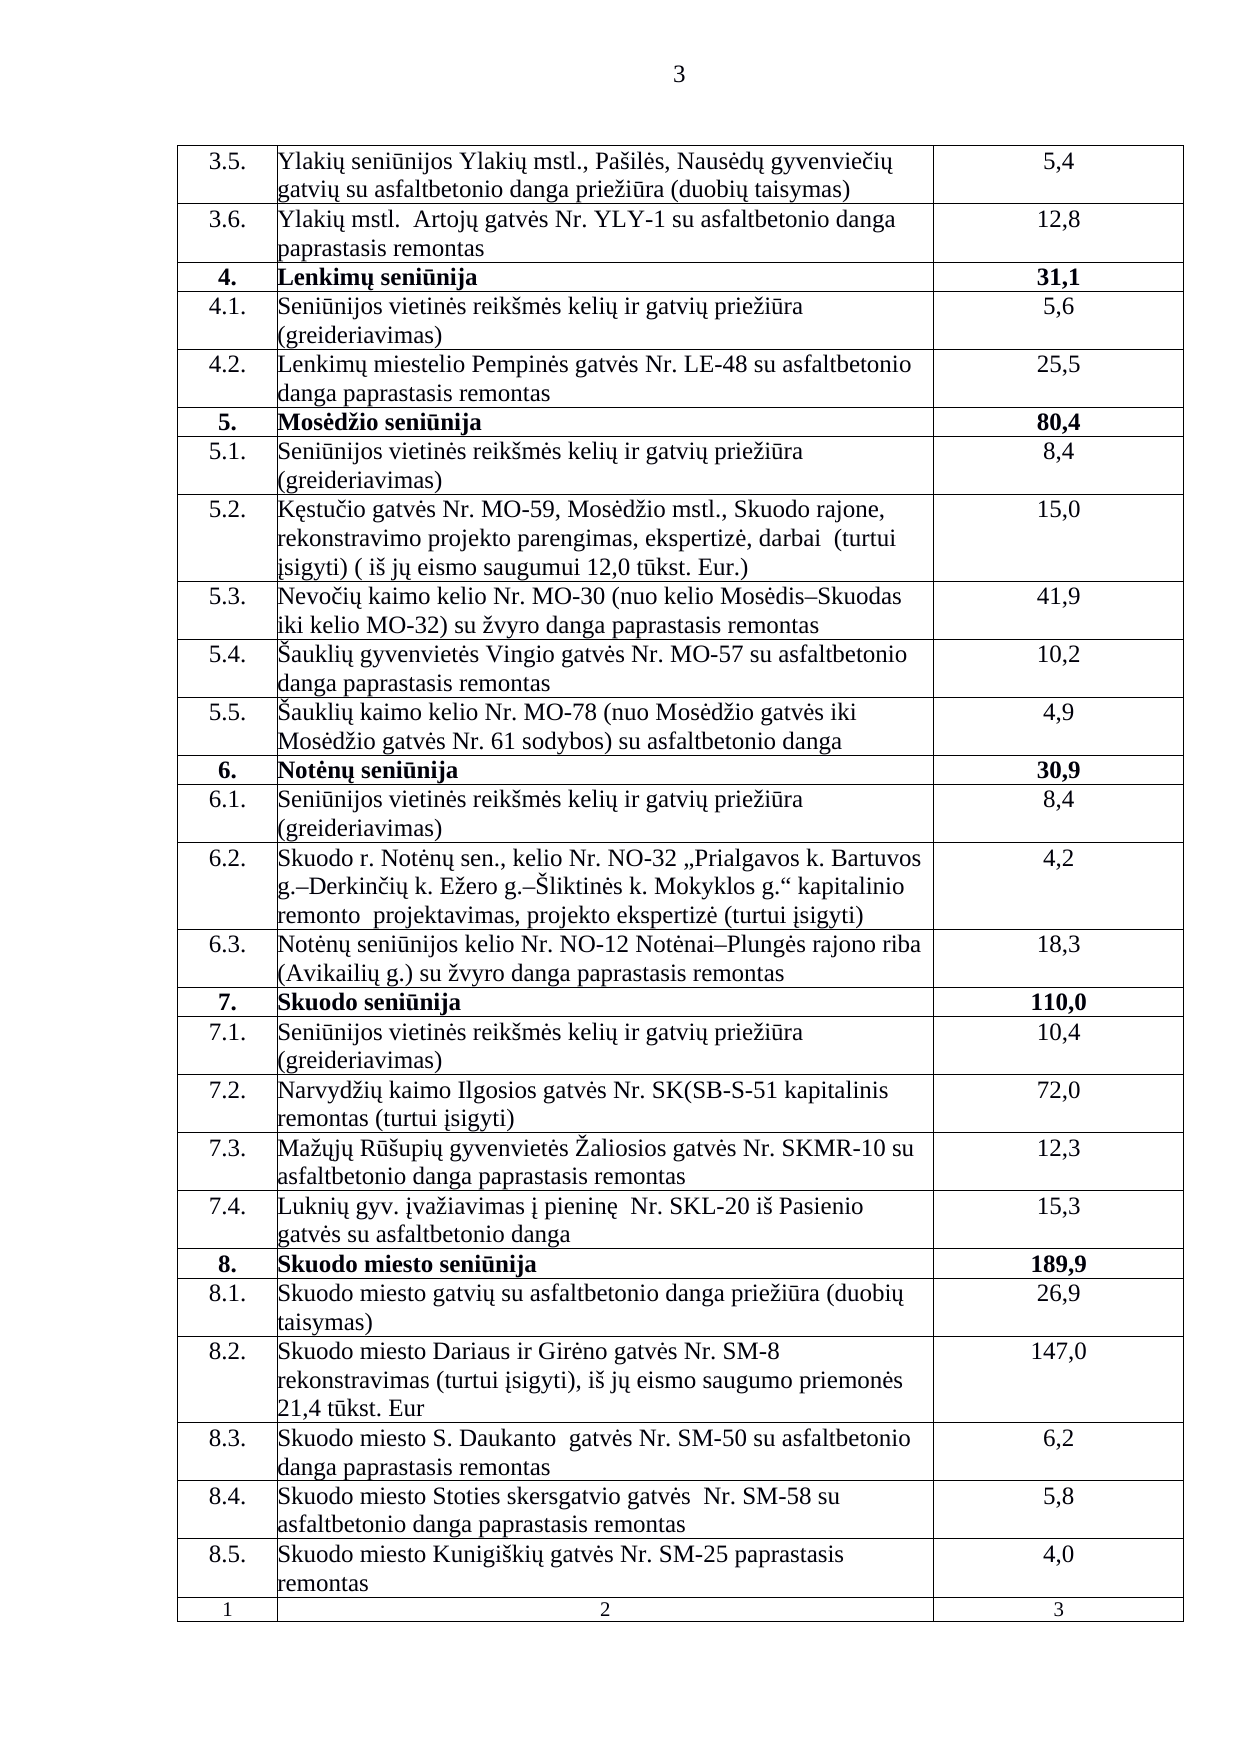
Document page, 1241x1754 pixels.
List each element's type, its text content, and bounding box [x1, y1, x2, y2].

table_cell 8.4. [178, 1481, 277, 1538]
table_cell 5,4 [934, 146, 1183, 203]
table_cell 8.2. [178, 1337, 277, 1422]
table_cell Kęstučio gatvės Nr. MO-59, Mosėdžio mstl., Skuodo rajone, rekonstravimo projekto parengimas, ekspertizė, darbai (turtui įsigyti) ( iš jų eismo saugumui 12,0 tūkst. Eur.) [278, 495, 933, 581]
table_cell 72,0 [934, 1075, 1183, 1132]
table_cell Ylakių seniūnijos Ylakių mstl., Pašilės, Nausėdų gyvenviečių gatvių su asfaltbetonio danga priežiūra (duobių taisymas) [278, 146, 933, 203]
table_cell 3.5. [178, 146, 277, 203]
table_cell 7.1. [178, 1017, 277, 1074]
table_cell 15,3 [934, 1191, 1183, 1248]
table_cell 18,3 [934, 930, 1183, 987]
table_cell Mažųjų Rūšupių gyvenvietės Žaliosios gatvės Nr. SKMR-10 su asfaltbetonio danga paprastasis remontas [278, 1133, 933, 1190]
table_cell 7.2. [178, 1075, 277, 1132]
table_cell Ylakių mstl. Artojų gatvės Nr. YLY-1 su asfaltbetonio danga paprastasis remontas [278, 204, 933, 261]
table_cell Lenkimų miestelio Pempinės gatvės Nr. LE-48 su asfaltbetonio danga paprastasis remontas [278, 350, 933, 407]
table_cell 5.1. [178, 437, 277, 494]
table_cell Seniūnijos vietinės reikšmės kelių ir gatvių priežiūra (greideriavimas) [278, 1017, 933, 1074]
table_cell Skuodo miesto seniūnija [278, 1249, 933, 1277]
table_cell Skuodo miesto Dariaus ir Girėno gatvės Nr. SM-8 rekonstravimas (turtui įsigyti), iš jų eismo saugumo priemonės 21,4 tūkst. Eur [278, 1337, 933, 1422]
table_cell 8,4 [934, 437, 1183, 494]
table_cell 7.4. [178, 1191, 277, 1248]
table_cell 80,4 [934, 408, 1183, 436]
table_cell 4,2 [934, 843, 1183, 929]
table_cell Lenkimų seniūnija [278, 263, 933, 291]
table_cell 5.3. [178, 582, 277, 639]
table_cell Šauklių kaimo kelio Nr. MO-78 (nuo Mosėdžio gatvės iki Mosėdžio gatvės Nr. 61 sodybos) su asfaltbetonio danga [278, 698, 933, 755]
table_cell 30,9 [934, 756, 1183, 784]
table_cell 3.6. [178, 204, 277, 261]
table_cell Seniūnijos vietinės reikšmės kelių ir gatvių priežiūra (greideriavimas) [278, 292, 933, 349]
table_cell 8.1. [178, 1279, 277, 1336]
table_cell 12,8 [934, 204, 1183, 261]
table_cell 4.2. [178, 350, 277, 407]
table_cell 8.3. [178, 1423, 277, 1480]
table_cell 8.5. [178, 1539, 277, 1596]
table_cell Narvydžių kaimo Ilgosios gatvės Nr. SK(SB-S-51 kapitalinis remontas (turtui įsigyti) [278, 1075, 933, 1132]
table_cell 12,3 [934, 1133, 1183, 1190]
table_cell 26,9 [934, 1279, 1183, 1336]
table_cell 5.4. [178, 640, 277, 697]
table_cell 4.1. [178, 292, 277, 349]
table_cell Skuodo r. Notėnų sen., kelio Nr. NO-32 „Prialgavos k. Bartuvos g.–Derkinčių k. Ežero g.–Šliktinės k. Mokyklos g.“ kapitalinio remonto projektavimas, projekto ekspertizė (turtui įsigyti) [278, 843, 933, 929]
table_cell 6.3. [178, 930, 277, 987]
table_cell 41,9 [934, 582, 1183, 639]
table_cell 8. [178, 1249, 277, 1277]
table_cell Luknių gyv. įvažiavimas į pieninę Nr. SKL-20 iš Pasienio gatvės su asfaltbetonio danga [278, 1191, 933, 1248]
table_cell 6.2. [178, 843, 277, 929]
table_cell 4,9 [934, 698, 1183, 755]
table_cell 4. [178, 263, 277, 291]
table_cell Skuodo miesto gatvių su asfaltbetonio danga priežiūra (duobių taisymas) [278, 1279, 933, 1336]
table_cell 3 [934, 1598, 1183, 1621]
table_cell 15,0 [934, 495, 1183, 581]
table_cell 5,8 [934, 1481, 1183, 1538]
table_cell Seniūnijos vietinės reikšmės kelių ir gatvių priežiūra (greideriavimas) [278, 437, 933, 494]
table_cell Seniūnijos vietinės reikšmės kelių ir gatvių priežiūra (greideriavimas) [278, 785, 933, 842]
table_cell Mosėdžio seniūnija [278, 408, 933, 436]
table_cell 25,5 [934, 350, 1183, 407]
table_cell 1 [178, 1598, 277, 1621]
table_cell 8,4 [934, 785, 1183, 842]
table_cell Skuodo seniūnija [278, 988, 933, 1016]
table_cell 7. [178, 988, 277, 1016]
table_cell 147,0 [934, 1337, 1183, 1422]
table_cell 189,9 [934, 1249, 1183, 1277]
table_cell 2 [278, 1598, 933, 1621]
table_cell 5.5. [178, 698, 277, 755]
table_cell 110,0 [934, 988, 1183, 1016]
table_cell Notėnų seniūnijos kelio Nr. NO-12 Notėnai–Plungės rajono riba (Avikailių g.) su žvyro danga paprastasis remontas [278, 930, 933, 987]
table_cell 31,1 [934, 263, 1183, 291]
table_cell 6. [178, 756, 277, 784]
table_cell Skuodo miesto S. Daukanto gatvės Nr. SM-50 su asfaltbetonio danga paprastasis remontas [278, 1423, 933, 1480]
table_cell 6,2 [934, 1423, 1183, 1480]
table_cell 5.2. [178, 495, 277, 581]
table_cell 5. [178, 408, 277, 436]
table_cell 10,2 [934, 640, 1183, 697]
table_cell 6.1. [178, 785, 277, 842]
table_cell 4,0 [934, 1539, 1183, 1596]
table_cell Šauklių gyvenvietės Vingio gatvės Nr. MO-57 su asfaltbetonio danga paprastasis remontas [278, 640, 933, 697]
table_cell 5,6 [934, 292, 1183, 349]
table_cell Nevočių kaimo kelio Nr. MO-30 (nuo kelio Mosėdis–Skuodas iki kelio MO-32) su žvyro danga paprastasis remontas [278, 582, 933, 639]
table_cell Skuodo miesto Stoties skersgatvio gatvės Nr. SM-58 su asfaltbetonio danga paprastasis remontas [278, 1481, 933, 1538]
table_cell Notėnų seniūnija [278, 756, 933, 784]
table_cell 7.3. [178, 1133, 277, 1190]
table_cell 10,4 [934, 1017, 1183, 1074]
table_cell Skuodo miesto Kunigiškių gatvės Nr. SM-25 paprastasis remontas [278, 1539, 933, 1596]
